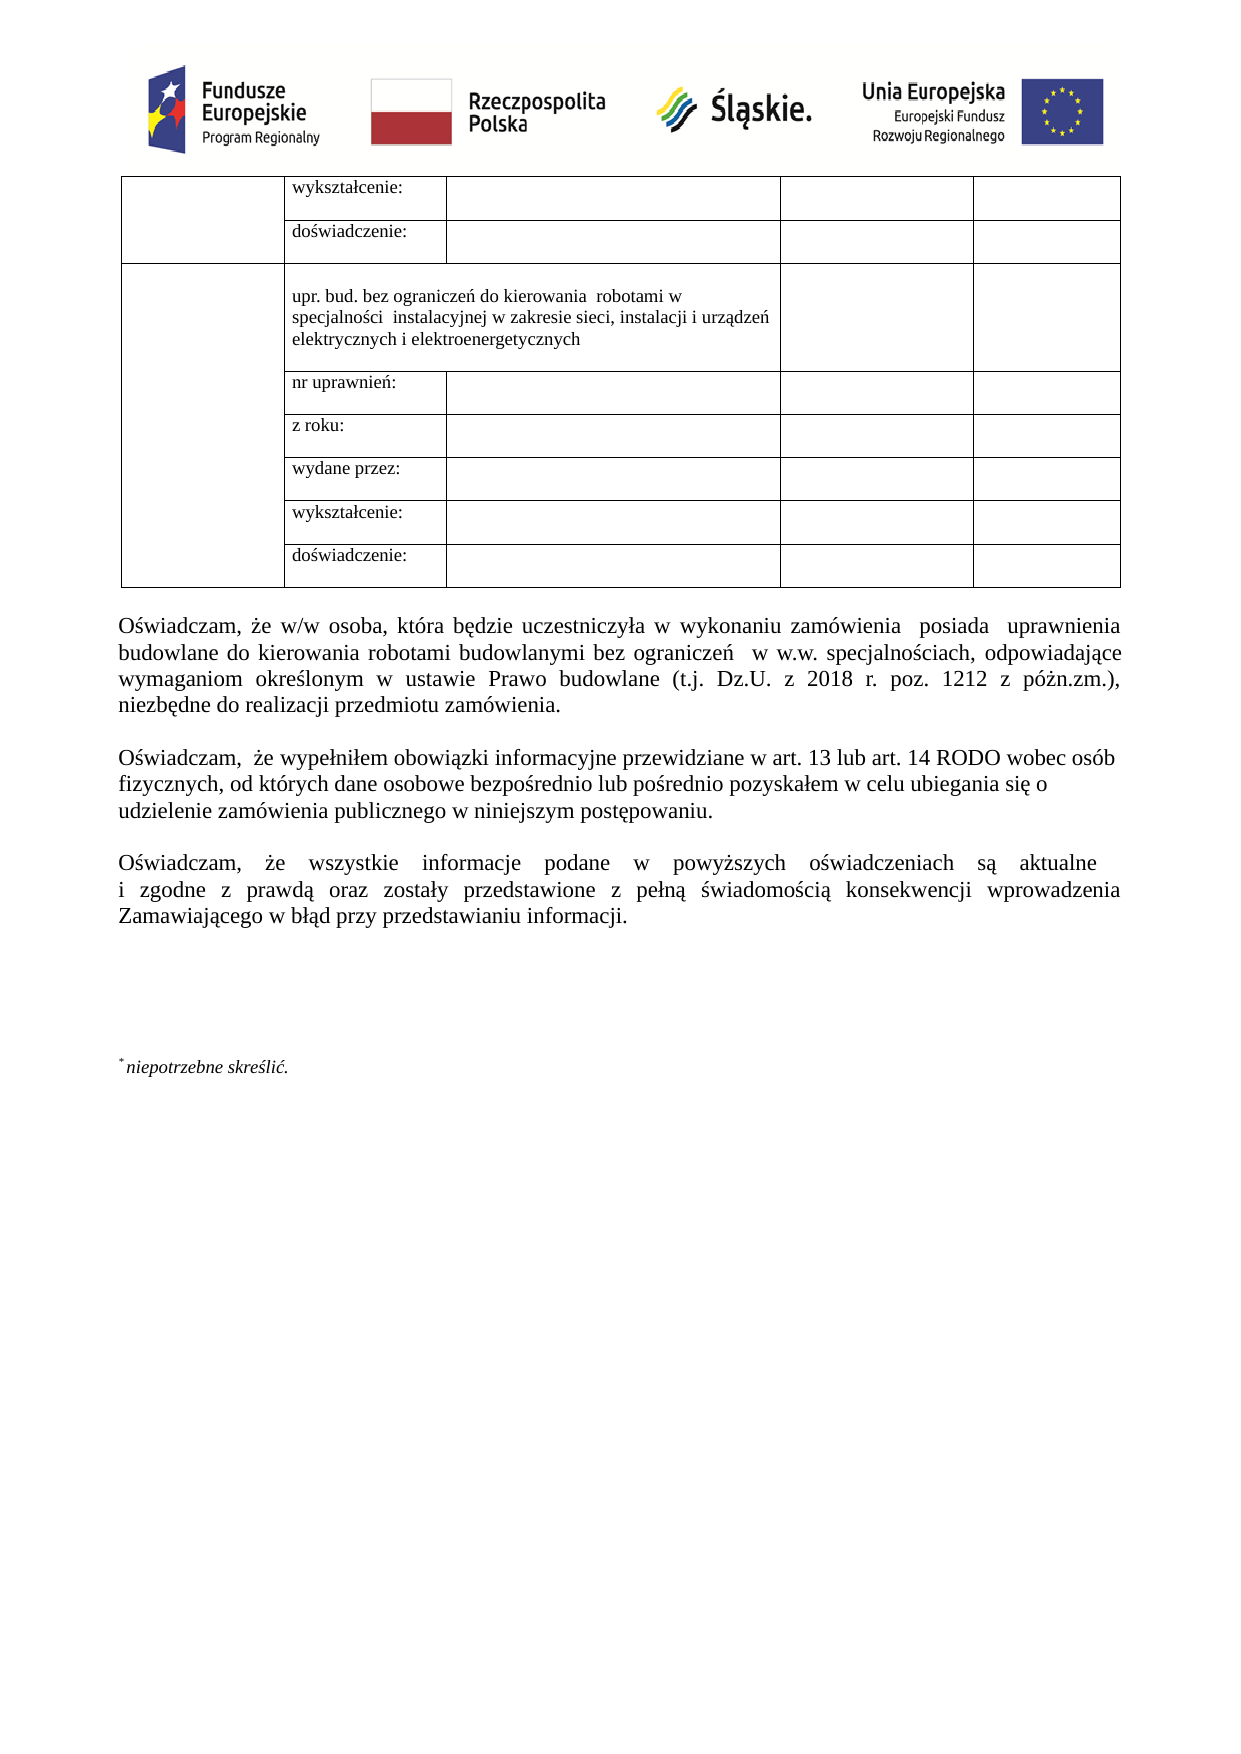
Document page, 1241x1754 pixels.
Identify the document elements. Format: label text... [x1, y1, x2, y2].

table_cell wykształcenie: [285, 177, 446, 219]
table_cell [781, 264, 973, 371]
table_cell [447, 545, 780, 587]
table_cell z roku: [285, 415, 446, 457]
table_cell [974, 458, 1120, 500]
text Oświadczam, że wszystkie informacje podane w powyższych oświadczeniach są aktualne i zgodne z prawdą oraz zostały przedstawione z pełną świadomością konsekwencji wprowadzenia Zamawiającego w błąd przy przedstawianiu informacji. [118, 849, 1122, 928]
table_cell [974, 501, 1120, 544]
table_cell [447, 177, 780, 219]
table_cell wydane przez: [285, 458, 446, 500]
table_cell [781, 415, 973, 457]
table_cell [447, 458, 780, 500]
table_cell [781, 372, 973, 414]
table_cell wykształcenie: [285, 501, 446, 544]
table_cell [974, 221, 1120, 263]
text Oświadczam, że w/w osoba, która będzie uczestniczyła w wykonaniu zamówienia posiada uprawnienia budowlane do kierowania robotami budowlanymi bez ograniczeń w w.w. specjalnościach, odpowiadające wymaganiom określonym w ustawie Prawo budowlane (t.j. Dz.U. z 2018 r. poz. 1212 z póżn.zm.), niezbędne do realizacji przedmiotu zamówienia. [118, 612, 1122, 718]
table_cell [974, 177, 1120, 219]
table_cell [781, 458, 973, 500]
table_cell [974, 415, 1120, 457]
table_cell [974, 264, 1120, 371]
table_cell [122, 264, 284, 587]
table_cell doświadczenie: [285, 221, 446, 263]
table_cell [974, 372, 1120, 414]
table_cell [781, 221, 973, 263]
table_cell [781, 501, 973, 544]
text * niepotrzebne skreślić. [118, 1056, 1122, 1077]
table_cell [781, 177, 973, 219]
text Oświadczam, że wypełniłem obowiązki informacyjne przewidziane w art. 13 lub art. 14 RODO wobec osób fizycznych, od których dane osobowe bezpośrednio lub pośrednio pozyskałem w celu ubiegania się o udzielenie zamówienia publicznego w niniejszym postępowaniu. [118, 744, 1122, 823]
table_cell nr uprawnień: [285, 372, 446, 414]
table_cell doświadczenie: [285, 545, 446, 587]
table_cell [781, 545, 973, 587]
table_cell [974, 545, 1120, 587]
table_cell [447, 415, 780, 457]
picture [131, 44, 1120, 174]
table_cell [447, 221, 780, 263]
table_cell [447, 372, 780, 414]
table_cell [122, 177, 284, 263]
table_cell upr. bud. bez ograniczeń do kierowania robotami w specjalności instalacyjnej w zakresie sieci, instalacji i urządzeń elektrycznych i elektroenergetycznych [285, 264, 780, 371]
table_cell [447, 501, 780, 544]
